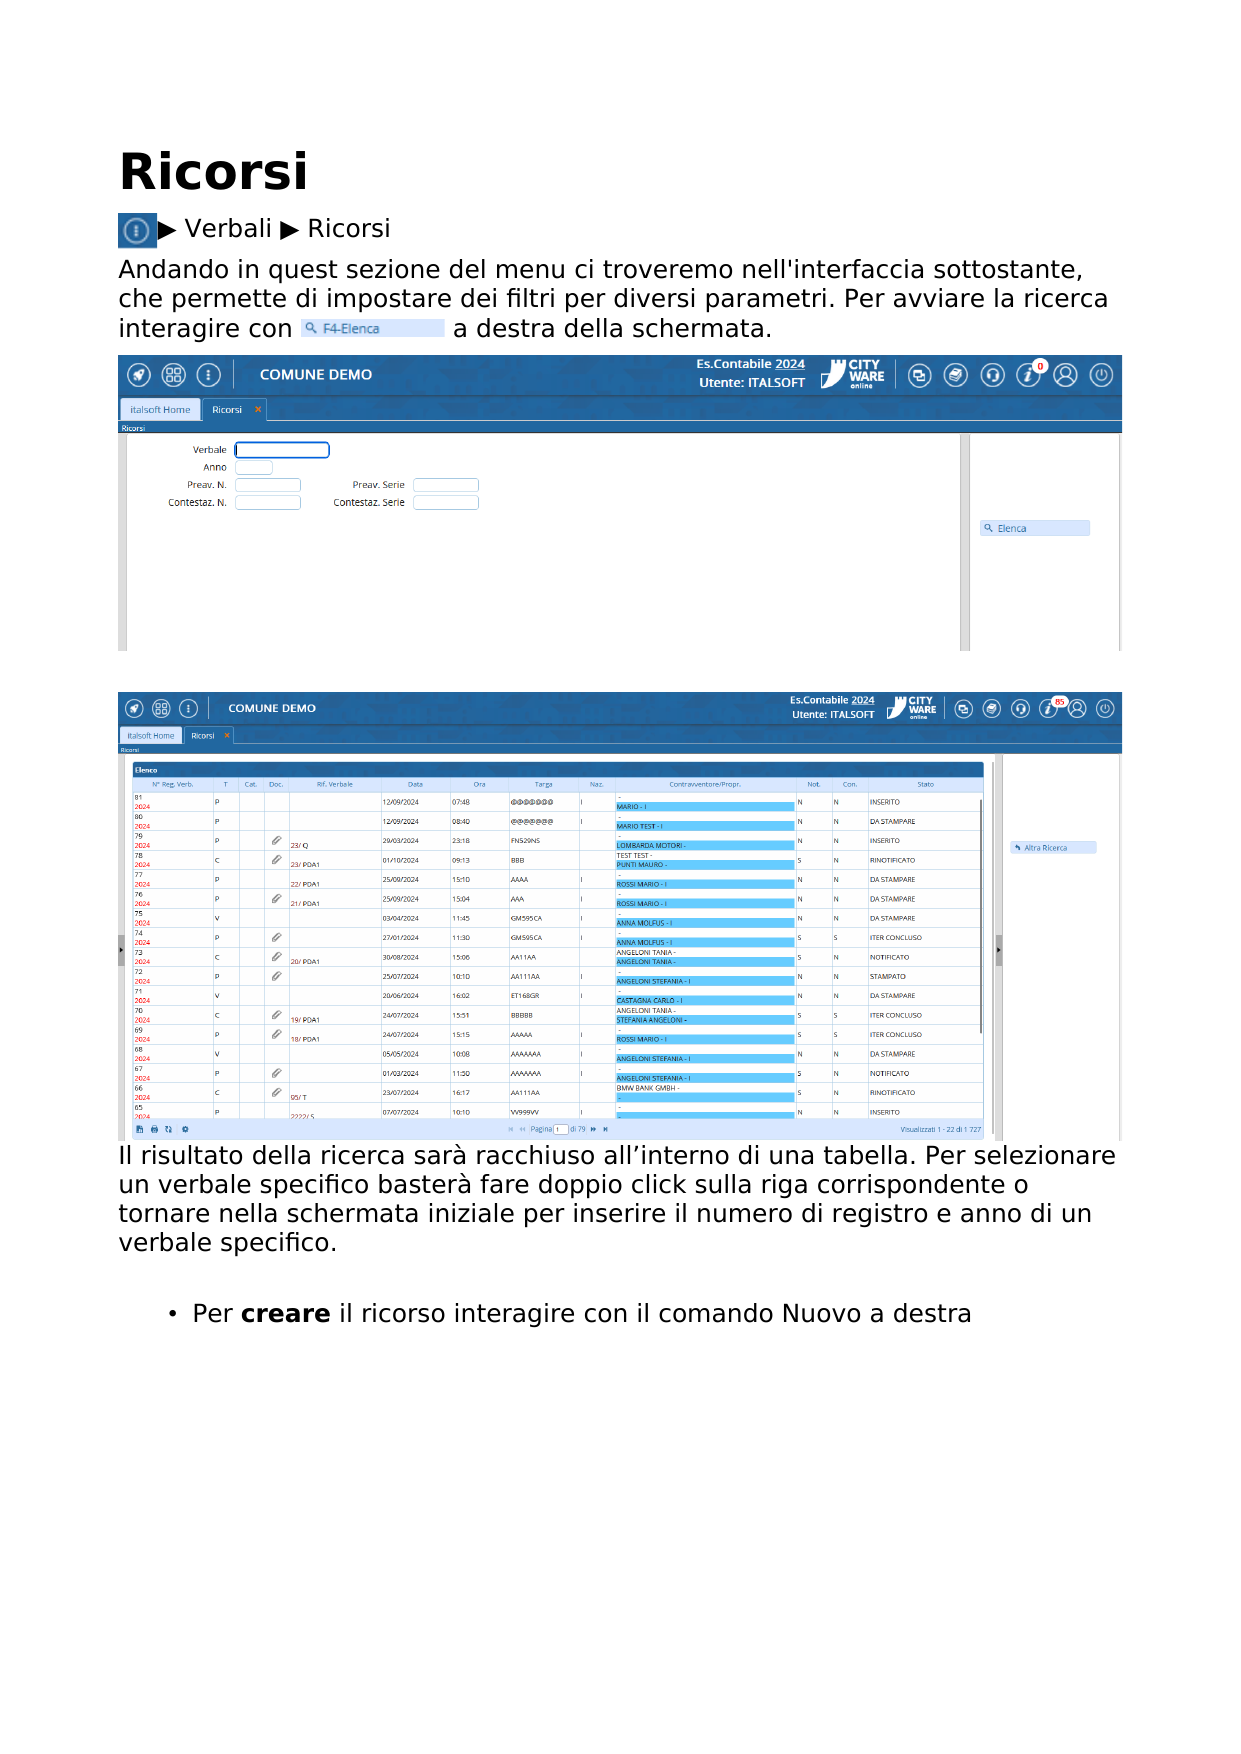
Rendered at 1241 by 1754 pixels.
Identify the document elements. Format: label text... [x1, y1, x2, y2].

list Per creare il ricorso interagire con il comando Nuovo a destra [177, 1300, 1122, 1329]
text Andando in quest sezione del menu ci troveremo nell'interfaccia sottostante, che permette di impostare dei filtri per diversi parametri. Per avviare la ricerca interagire con a destra della schermata. [118, 256, 1122, 343]
picture [118, 213, 158, 252]
picture [301, 319, 445, 337]
subtitle Ricorsi [118, 143, 1122, 201]
text Il risultato della ricerca sarà racchiuso all’interno di una tabella. Per selezionare un verbale specifico basterà fare doppio click sulla riga corrispondente o tornare nella schermata iniziale per inserire il numero di registro e anno di un verbale specifico. [118, 1141, 1122, 1258]
picture [118, 355, 1123, 651]
text ▶ Verbali ▶ Ricorsi [158, 214, 1122, 243]
picture [118, 692, 1123, 1141]
